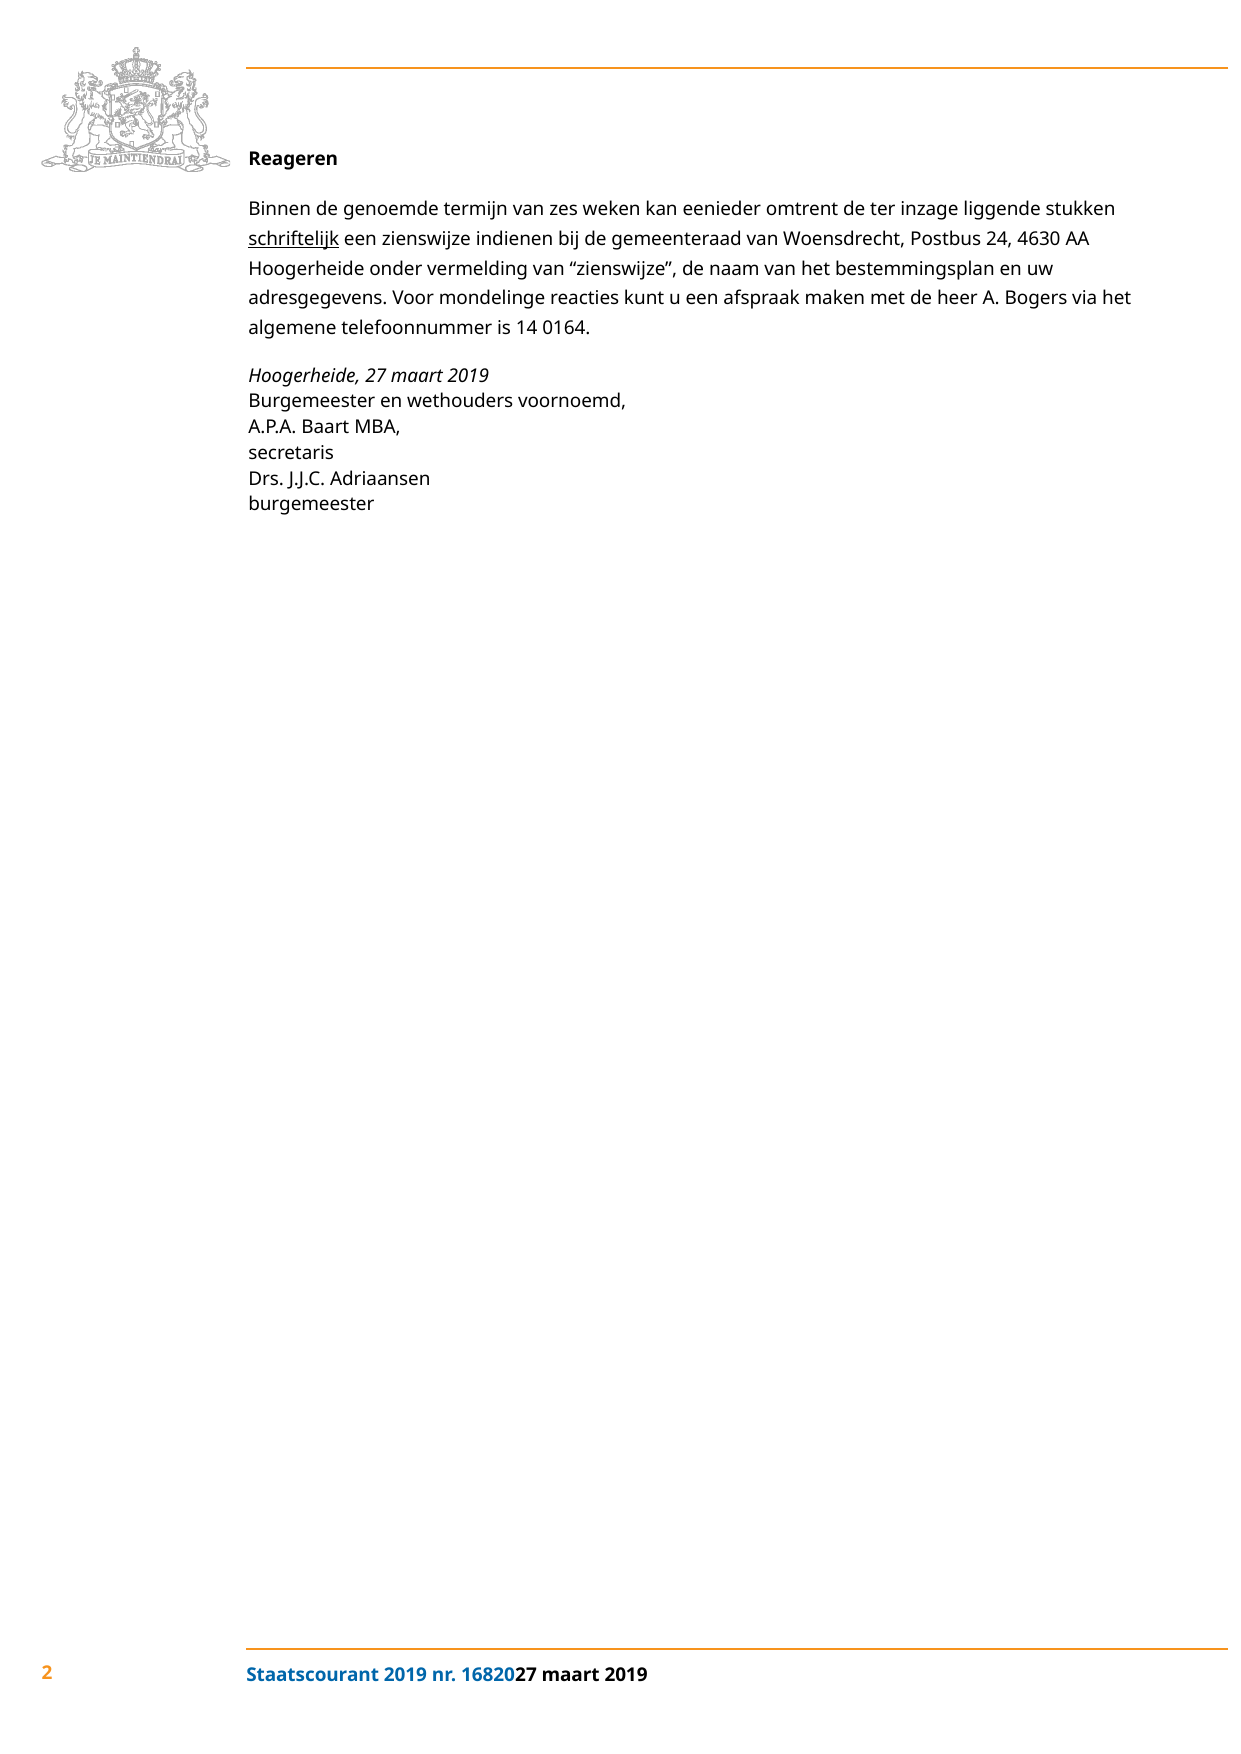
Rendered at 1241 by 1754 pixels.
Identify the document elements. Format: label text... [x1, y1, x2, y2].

text secretaris [248, 439, 1152, 465]
text A.P.A. Baart MBA, [248, 413, 1152, 439]
picture [41, 47, 231, 172]
text Binnen de genoemde termijn van zes weken kan eenieder omtrent de ter inzage liggende stukken schriftelijk een zienswijze indienen bij de gemeenteraad van Woensdrecht, Postbus 24, 4630 AA Hoogerheide onder vermelding van “zienswijze”, de naam van het bestemmingsplan en uw adresgegevens. Voor mondelinge reacties kunt u een afspraak maken met de heer A. Bogers via het algemene telefoonnummer is 14 0164. [248, 196, 1152, 340]
text Burgemeester en wethouders voornoemd, [248, 387, 1152, 413]
text Drs. J.J.C. Adriaansen [248, 465, 1152, 490]
text Hoogerheide, 27 maart 2019 [248, 362, 1152, 387]
text burgemeester [248, 490, 1152, 516]
text Reageren [248, 145, 1152, 171]
